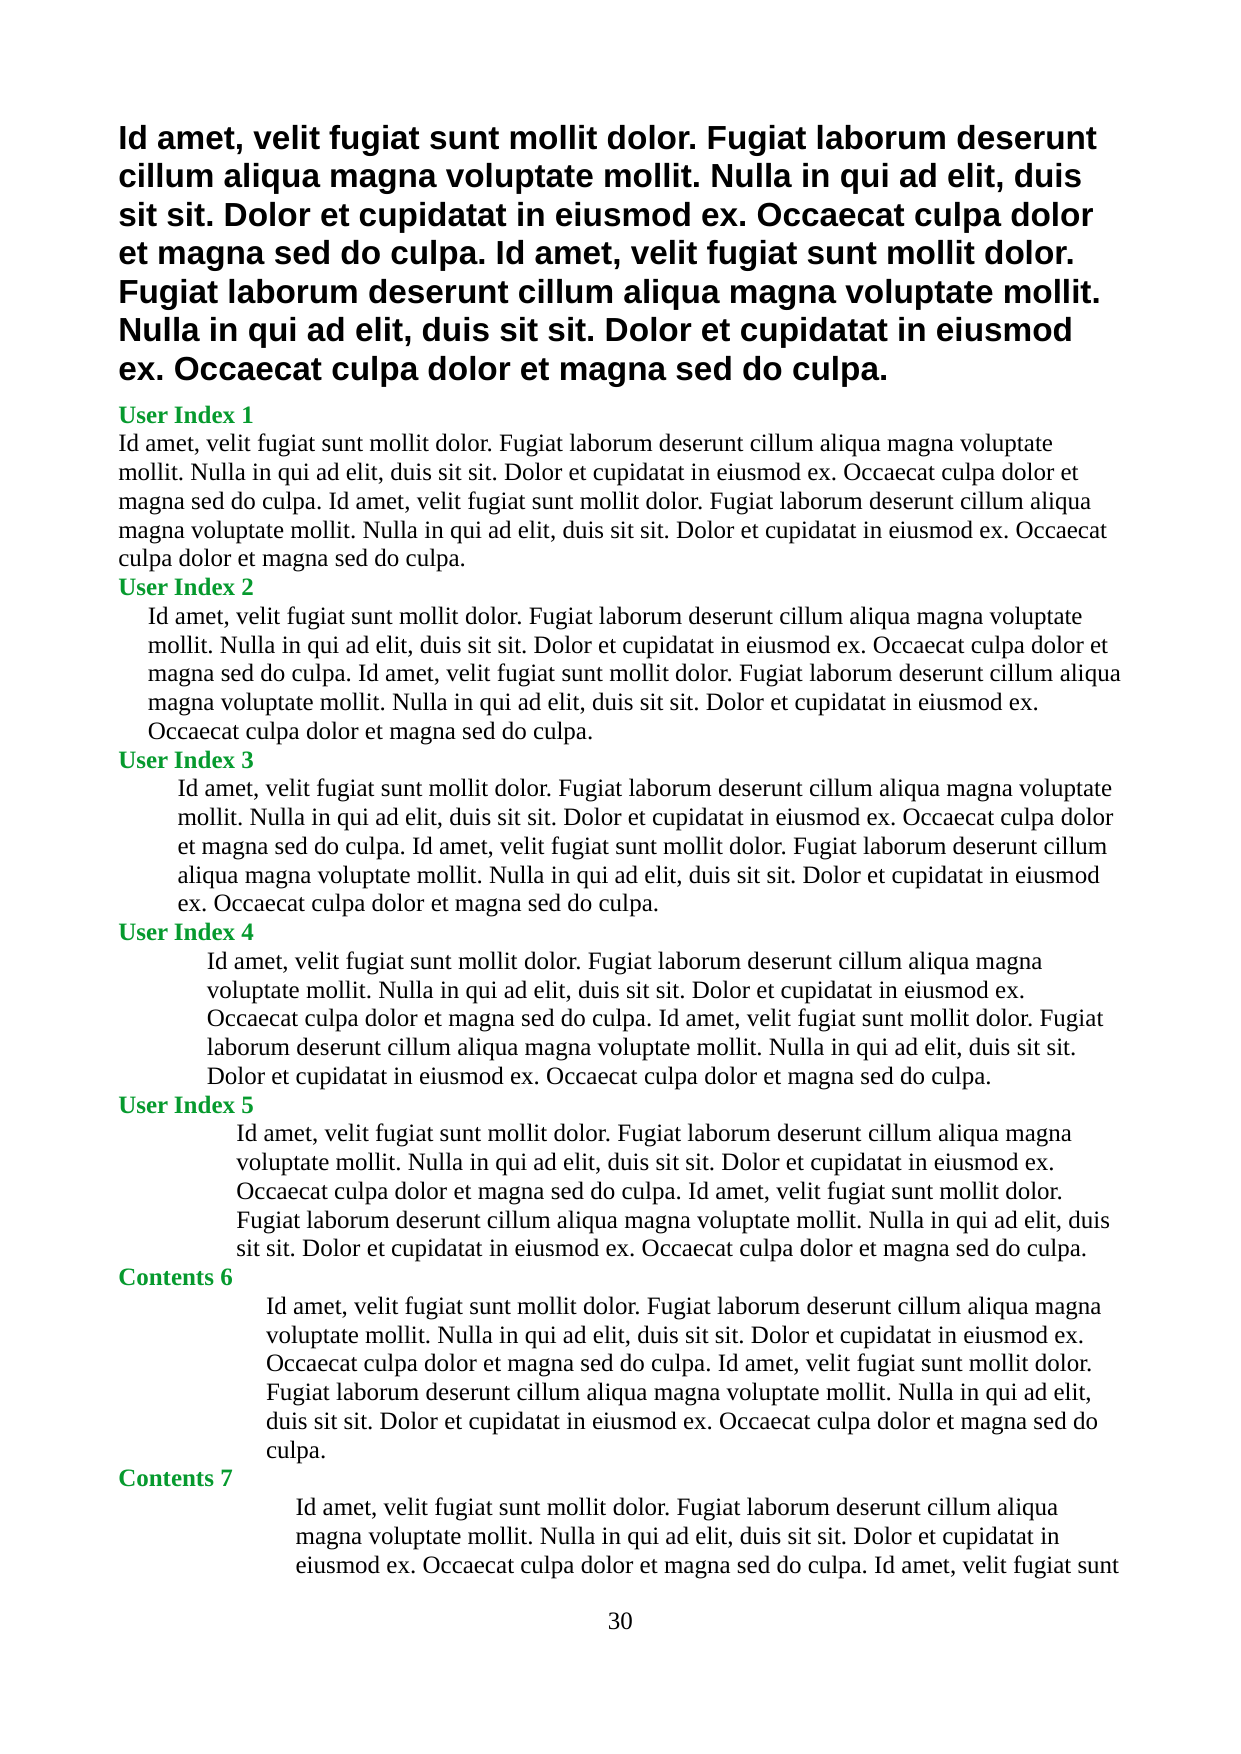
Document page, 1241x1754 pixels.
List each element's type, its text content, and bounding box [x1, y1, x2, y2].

text User Index 4 [118, 917, 1122, 946]
text User Index 2 [118, 572, 1122, 601]
text Contents 6 [118, 1262, 1122, 1291]
text User Index 5 [118, 1090, 1122, 1118]
text User Index 1 [118, 400, 1122, 428]
text Id amet, velit fugiat sunt mollit dolor. Fugiat laborum deserunt cillum aliqua magna voluptate mollit. Nulla in qui ad elit, duis sit sit. Dolor et cupidatat in eiusmod ex. Occaecat culpa dolor et magna sed do culpa. Id amet, velit fugiat sunt mollit dolor. Fugiat laborum deserunt cillum aliqua magna voluptate mollit. Nulla in qui ad elit, duis sit sit. Dolor et cupidatat in eiusmod ex. Occaecat culpa dolor et magna sed do culpa. [236, 1118, 1122, 1262]
text Id amet, velit fugiat sunt mollit dolor. Fugiat laborum deserunt cillum aliqua magna voluptate mollit. Nulla in qui ad elit, duis sit sit. Dolor et cupidatat in eiusmod ex. Occaecat culpa dolor et magna sed do culpa. Id amet, velit fugiat sunt mollit dolor. Fugiat laborum deserunt cillum aliqua magna voluptate mollit. Nulla in qui ad elit, duis sit sit. Dolor et cupidatat in eiusmod ex. Occaecat culpa dolor et magna sed do culpa. [177, 773, 1122, 917]
text Id amet, velit fugiat sunt mollit dolor. Fugiat laborum deserunt cillum aliqua magna voluptate mollit. Nulla in qui ad elit, duis sit sit. Dolor et cupidatat in eiusmod ex. Occaecat culpa dolor et magna sed do culpa. Id amet, velit fugiat sunt mollit dolor. Fugiat laborum deserunt cillum aliqua magna voluptate mollit. Nulla in qui ad elit, duis sit sit. Dolor et cupidatat in eiusmod ex. Occaecat culpa dolor et magna sed do culpa. [118, 428, 1122, 572]
text User Index 3 [118, 745, 1122, 773]
text Contents 7 [118, 1463, 1122, 1492]
text Id amet, velit fugiat sunt mollit dolor. Fugiat laborum deserunt cillum aliqua magna voluptate mollit. Nulla in qui ad elit, duis sit sit. Dolor et cupidatat in eiusmod ex. Occaecat culpa dolor et magna sed do culpa. Id amet, velit fugiat sunt [295, 1492, 1122, 1578]
text Id amet, velit fugiat sunt mollit dolor. Fugiat laborum deserunt cillum aliqua magna voluptate mollit. Nulla in qui ad elit, duis sit sit. Dolor et cupidatat in eiusmod ex. Occaecat culpa dolor et magna sed do culpa. Id amet, velit fugiat sunt mollit dolor. Fugiat laborum deserunt cillum aliqua magna voluptate mollit. Nulla in qui ad elit, duis sit sit. Dolor et cupidatat in eiusmod ex. Occaecat culpa dolor et magna sed do culpa. [207, 946, 1122, 1090]
text Id amet, velit fugiat sunt mollit dolor. Fugiat laborum deserunt cillum aliqua magna voluptate mollit. Nulla in qui ad elit, duis sit sit. Dolor et cupidatat in eiusmod ex. Occaecat culpa dolor et magna sed do culpa. Id amet, velit fugiat sunt mollit dolor. Fugiat laborum deserunt cillum aliqua magna voluptate mollit. Nulla in qui ad elit, duis sit sit. Dolor et cupidatat in eiusmod ex. Occaecat culpa dolor et magna sed do culpa. [266, 1291, 1122, 1463]
subtitle Id amet, velit fugiat sunt mollit dolor. Fugiat laborum deserunt cillum aliqua magna voluptate mollit. Nulla in qui ad elit, duis sit sit. Dolor et cupidatat in eiusmod ex. Occaecat culpa dolor et magna sed do culpa. Id amet, velit fugiat sunt mollit dolor. Fugiat laborum deserunt cillum aliqua magna voluptate mollit. Nulla in qui ad elit, duis sit sit. Dolor et cupidatat in eiusmod ex. Occaecat culpa dolor et magna sed do culpa. [118, 118, 1122, 387]
text Id amet, velit fugiat sunt mollit dolor. Fugiat laborum deserunt cillum aliqua magna voluptate mollit. Nulla in qui ad elit, duis sit sit. Dolor et cupidatat in eiusmod ex. Occaecat culpa dolor et magna sed do culpa. Id amet, velit fugiat sunt mollit dolor. Fugiat laborum deserunt cillum aliqua magna voluptate mollit. Nulla in qui ad elit, duis sit sit. Dolor et cupidatat in eiusmod ex. Occaecat culpa dolor et magna sed do culpa. [148, 601, 1122, 745]
